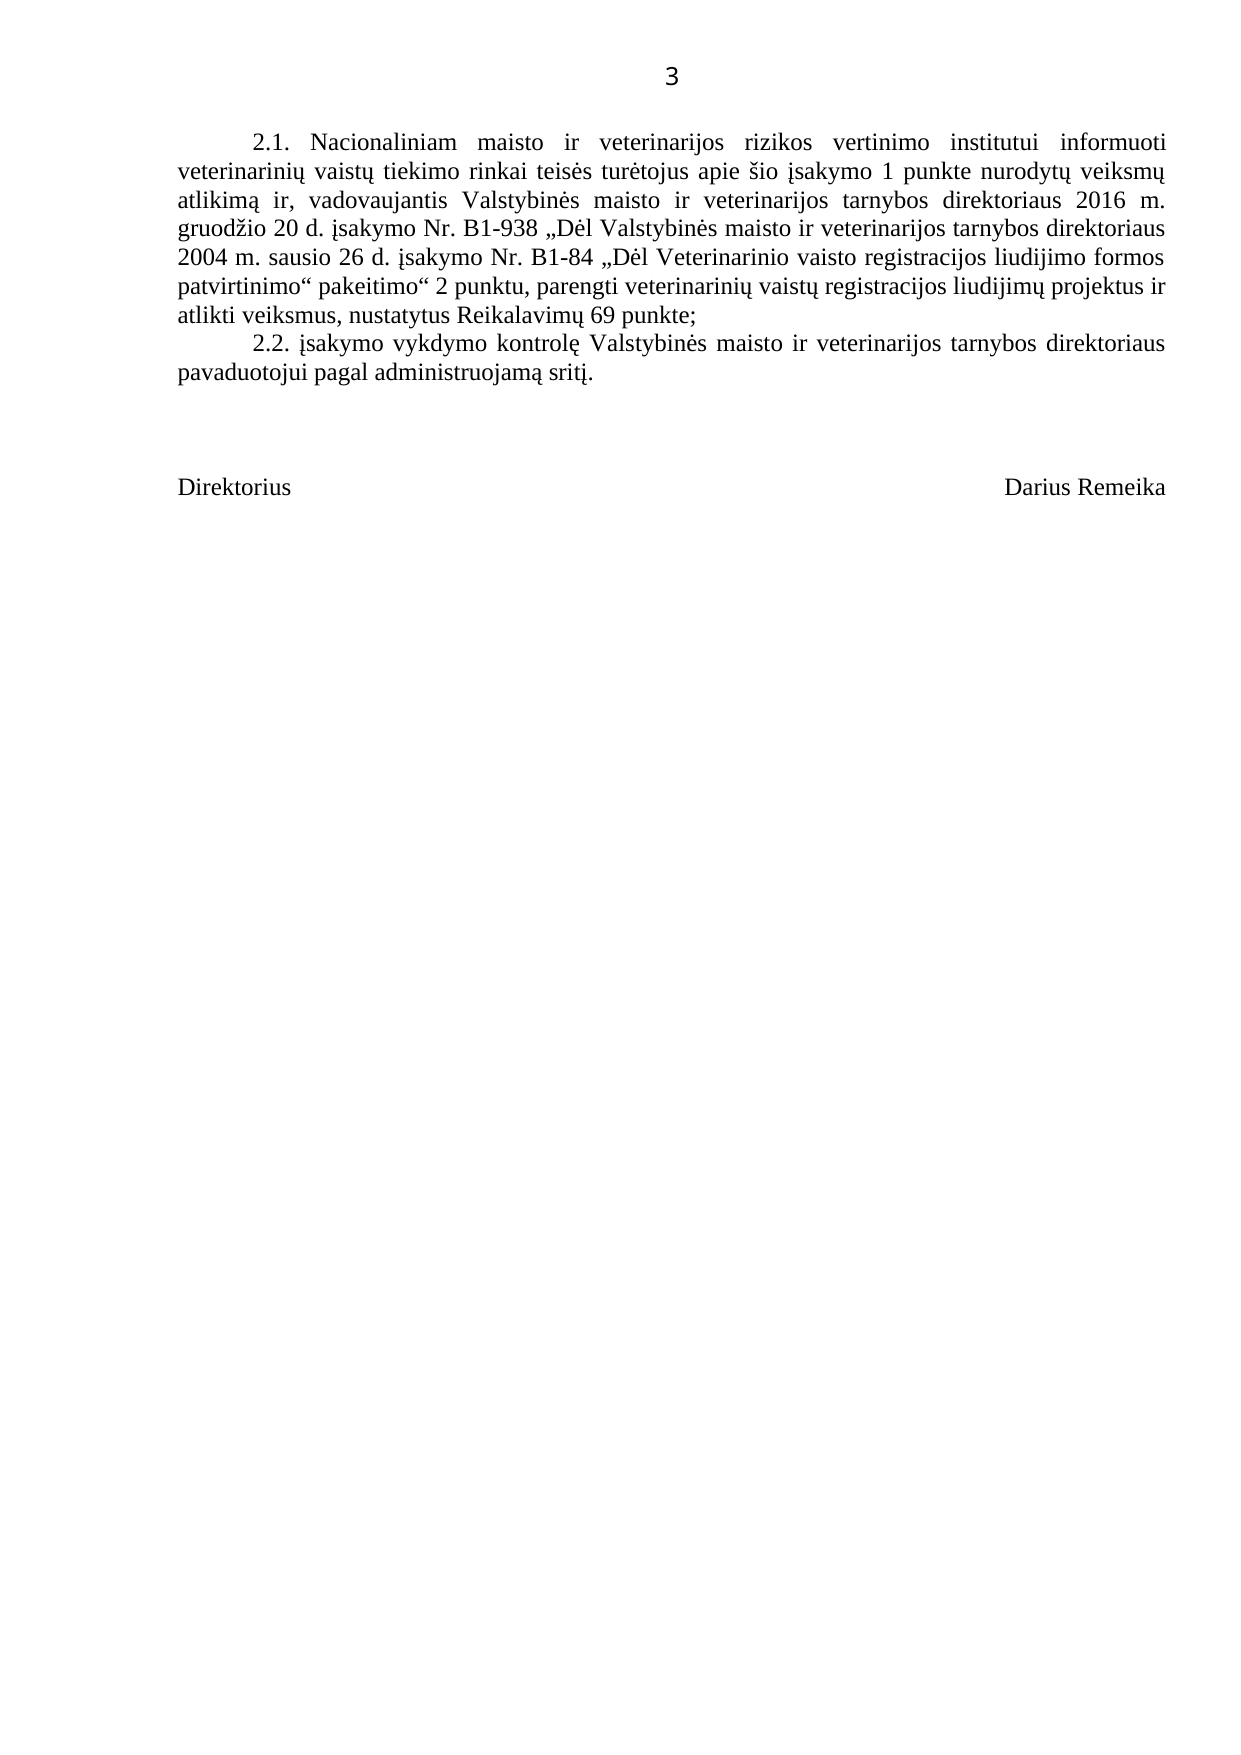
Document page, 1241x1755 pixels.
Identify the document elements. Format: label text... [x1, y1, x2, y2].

text Direktorius Darius Remeika [177, 472, 1167, 501]
text 2.2. įsakymo vykdymo kontrolę Valstybinės maisto ir veterinarijos tarnybos direktoriaus pavaduotojui pagal administruojamą sritį. [177, 328, 1167, 386]
text 2.1. Nacionaliniam maisto ir veterinarijos rizikos vertinimo institutui informuoti veterinarinių vaistų tiekimo rinkai teisės turėtojus apie šio įsakymo 1 punkte nurodytų veiksmų atlikimą ir, vadovaujantis Valstybinės maisto ir veterinarijos tarnybos direktoriaus 2016 m. gruodžio 20 d. įsakymo Nr. B1-938 „Dėl Valstybinės maisto ir veterinarijos tarnybos direktoriaus 2004 m. sausio 26 d. įsakymo Nr. B1-84 „Dėl Veterinarinio vaisto registracijos liudijimo formos patvirtinimo“ pakeitimo“ 2 punktu, parengti veterinarinių vaistų registracijos liudijimų projektus ir atlikti veiksmus, nustatytus Reikalavimų 69 punkte; [177, 127, 1167, 328]
